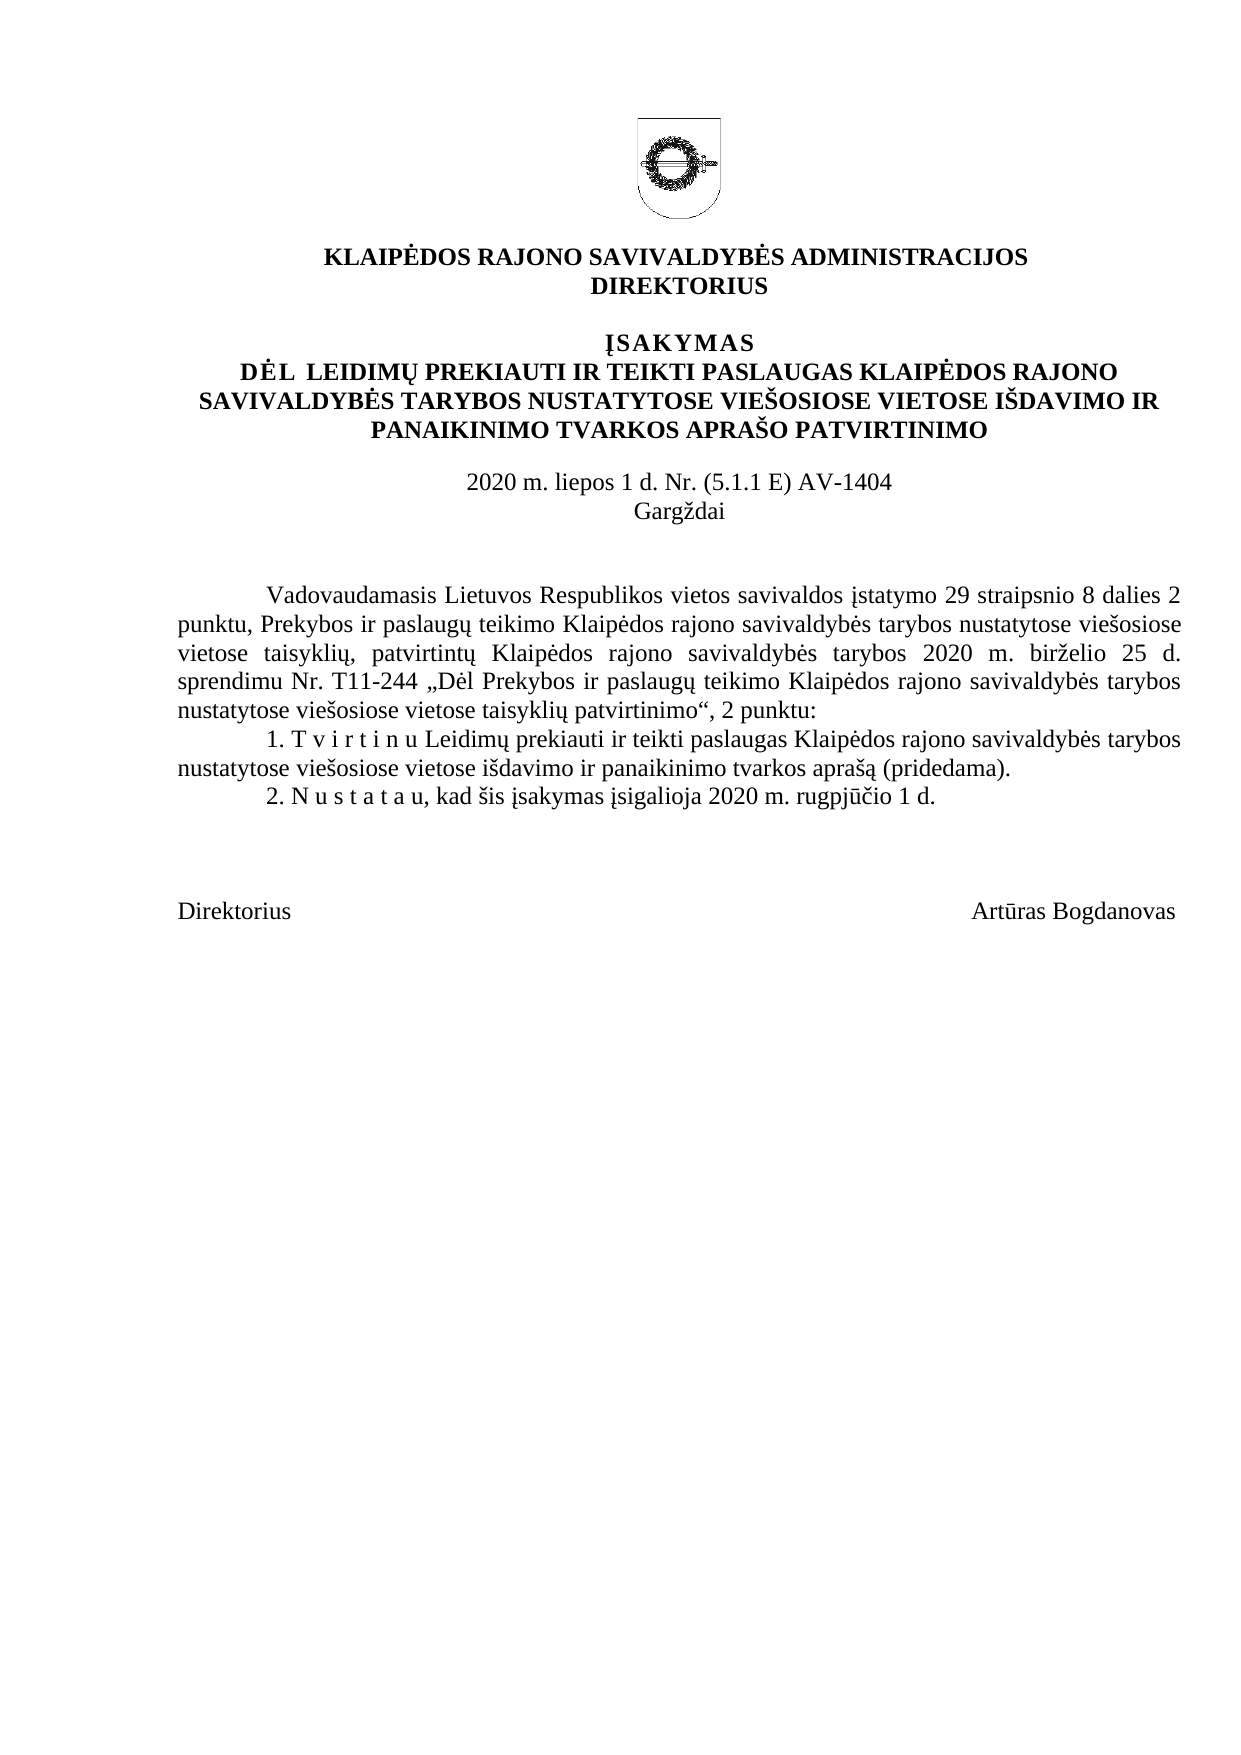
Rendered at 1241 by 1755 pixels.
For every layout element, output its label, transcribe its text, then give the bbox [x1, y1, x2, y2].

text KLAIPĖDOS RAJONO SAVIVALDYBĖS ADMINISTRACIJOS [177, 242, 1181, 271]
text DĖL LEIDIMŲ PREKIAUTI IR TEIKTI PASLAUGAS KLAIPĖDOS RAJONO SAVIVALDYBĖS TARYBOS NUSTATYTOSE VIEŠOSIOSE VIETOSE IŠDAVIMO IR PANAIKINIMO TVARKOS APRAŠO PATVIRTINIMO [177, 357, 1181, 443]
text 2. N u s t a t a u, kad šis įsakymas įsigalioja 2020 m. rugpjūčio 1 d. [177, 781, 1181, 810]
text 1. T v i r t i n u Leidimų prekiauti ir teikti paslaugas Klaipėdos rajono savivaldybės tarybos nustatytose viešosiose vietose išdavimo ir panaikinimo tvarkos aprašą (pridedama). [177, 724, 1181, 781]
text 2020 m. liepos 1 d. Nr. (5.1.1 E) AV-1404 [177, 467, 1181, 496]
text Gargždai [177, 496, 1181, 525]
text Direktorius Artūras Bogdanovas [177, 896, 1181, 925]
text Vadovaudamasis Lietuvos Respublikos vietos savivaldos įstatymo 29 straipsnio 8 dalies 2 punktu, Prekybos ir paslaugų teikimo Klaipėdos rajono savivaldybės tarybos nustatytose viešosiose vietose taisyklių, patvirtintų Klaipėdos rajono savivaldybės tarybos 2020 m. birželio 25 d. sprendimu Nr. T11-244 „Dėl Prekybos ir paslaugų teikimo Klaipėdos rajono savivaldybės tarybos nustatytose viešosiose vietose taisyklių patvirtinimo“, 2 punktu: [177, 580, 1181, 724]
text DIREKTORIUS [177, 271, 1181, 300]
text ĮSAKYMAS [177, 328, 1181, 357]
